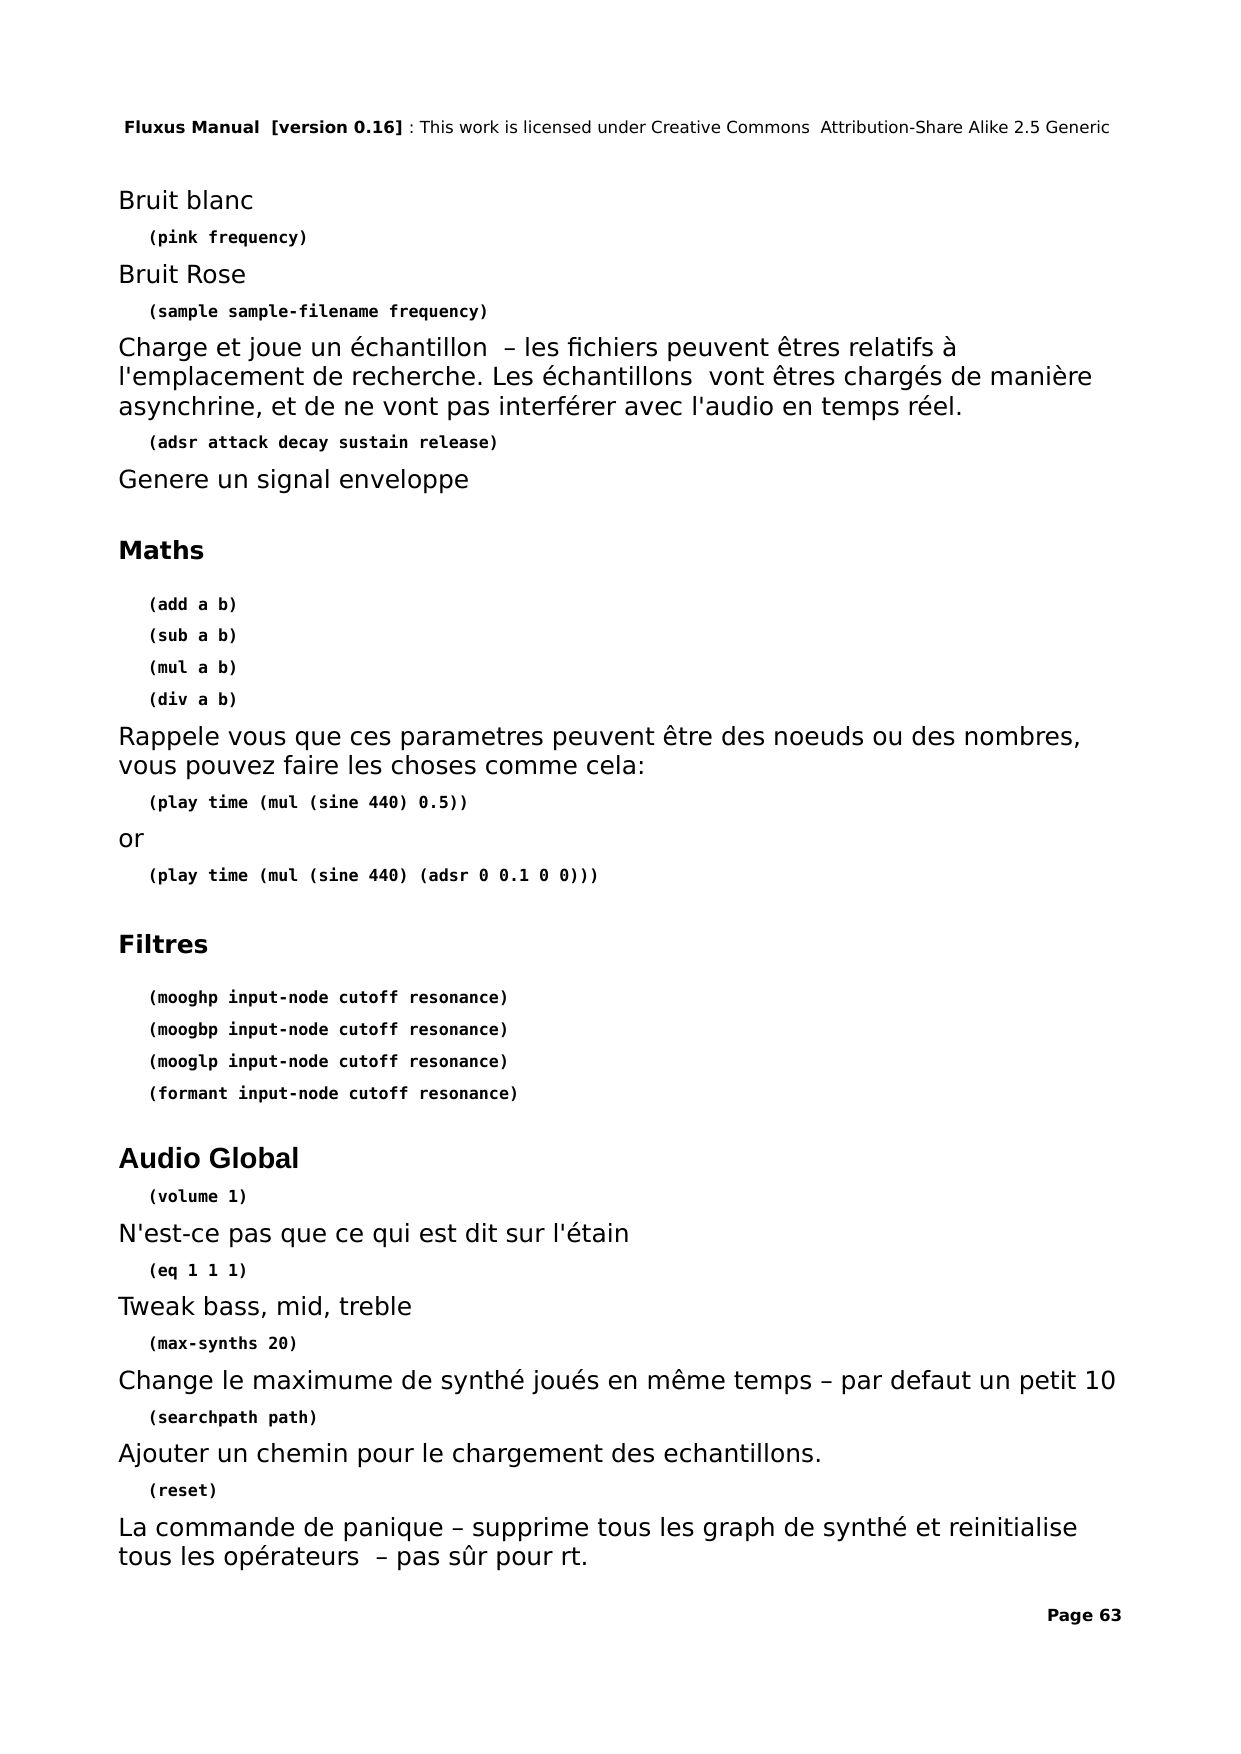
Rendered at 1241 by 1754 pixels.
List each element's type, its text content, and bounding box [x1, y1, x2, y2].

text (mooghp input-node cutoff resonance) [148, 988, 1122, 1008]
text (max-synths 20) [148, 1334, 1122, 1353]
text N'est-ce pas que ce qui est dit sur l'étain [118, 1219, 1122, 1248]
text (mul a b) [148, 658, 1122, 678]
subtitle Audio Global [118, 1141, 1122, 1174]
text Filtres [118, 930, 1122, 959]
text (volume 1) [148, 1187, 1122, 1206]
text (eq 1 1 1) [148, 1261, 1122, 1280]
text Bruit blanc [118, 186, 1122, 216]
text (sub a b) [148, 626, 1122, 646]
text La commande de panique – supprime tous les graph de synthé et reinitialise tous les opérateurs – pas sûr pour rt. [118, 1513, 1122, 1571]
text Ajouter un chemin pour le chargement des echantillons. [118, 1439, 1122, 1469]
text Tweak bass, mid, treble [118, 1292, 1122, 1322]
text (play time (mul (sine 440) 0.5)) [148, 793, 1122, 812]
text (sample sample-filename frequency) [148, 302, 1122, 321]
text Charge et joue un échantillon – les fichiers peuvent êtres relatifs à l'emplacement de recherche. Les échantillons vont êtres chargés de manière asynchrine, et de ne vont pas interférer avec l'audio en temps réel. [118, 333, 1122, 421]
text (mooglp input-node cutoff resonance) [148, 1052, 1122, 1072]
text or [118, 825, 1122, 854]
text (div a b) [148, 690, 1122, 709]
text (pink frequency) [148, 228, 1122, 247]
text (moogbp input-node cutoff resonance) [148, 1020, 1122, 1040]
text (play time (mul (sine 440) (adsr 0 0.1 0 0))) [148, 866, 1122, 886]
text Change le maximume de synthé joués en même temps – par defaut un petit 10 [118, 1366, 1122, 1395]
text (reset) [148, 1481, 1122, 1501]
text Genere un signal enveloppe [118, 465, 1122, 494]
text Rappele vous que ces parametres peuvent être des noeuds ou des nombres, vous pouvez faire les choses comme cela: [118, 722, 1122, 780]
text (add a b) [148, 594, 1122, 614]
text Maths [118, 536, 1122, 565]
text (searchpath path) [148, 1408, 1122, 1427]
text Bruit Rose [118, 260, 1122, 289]
text (adsr attack decay sustain release) [148, 433, 1122, 453]
text (formant input-node cutoff resonance) [148, 1084, 1122, 1103]
